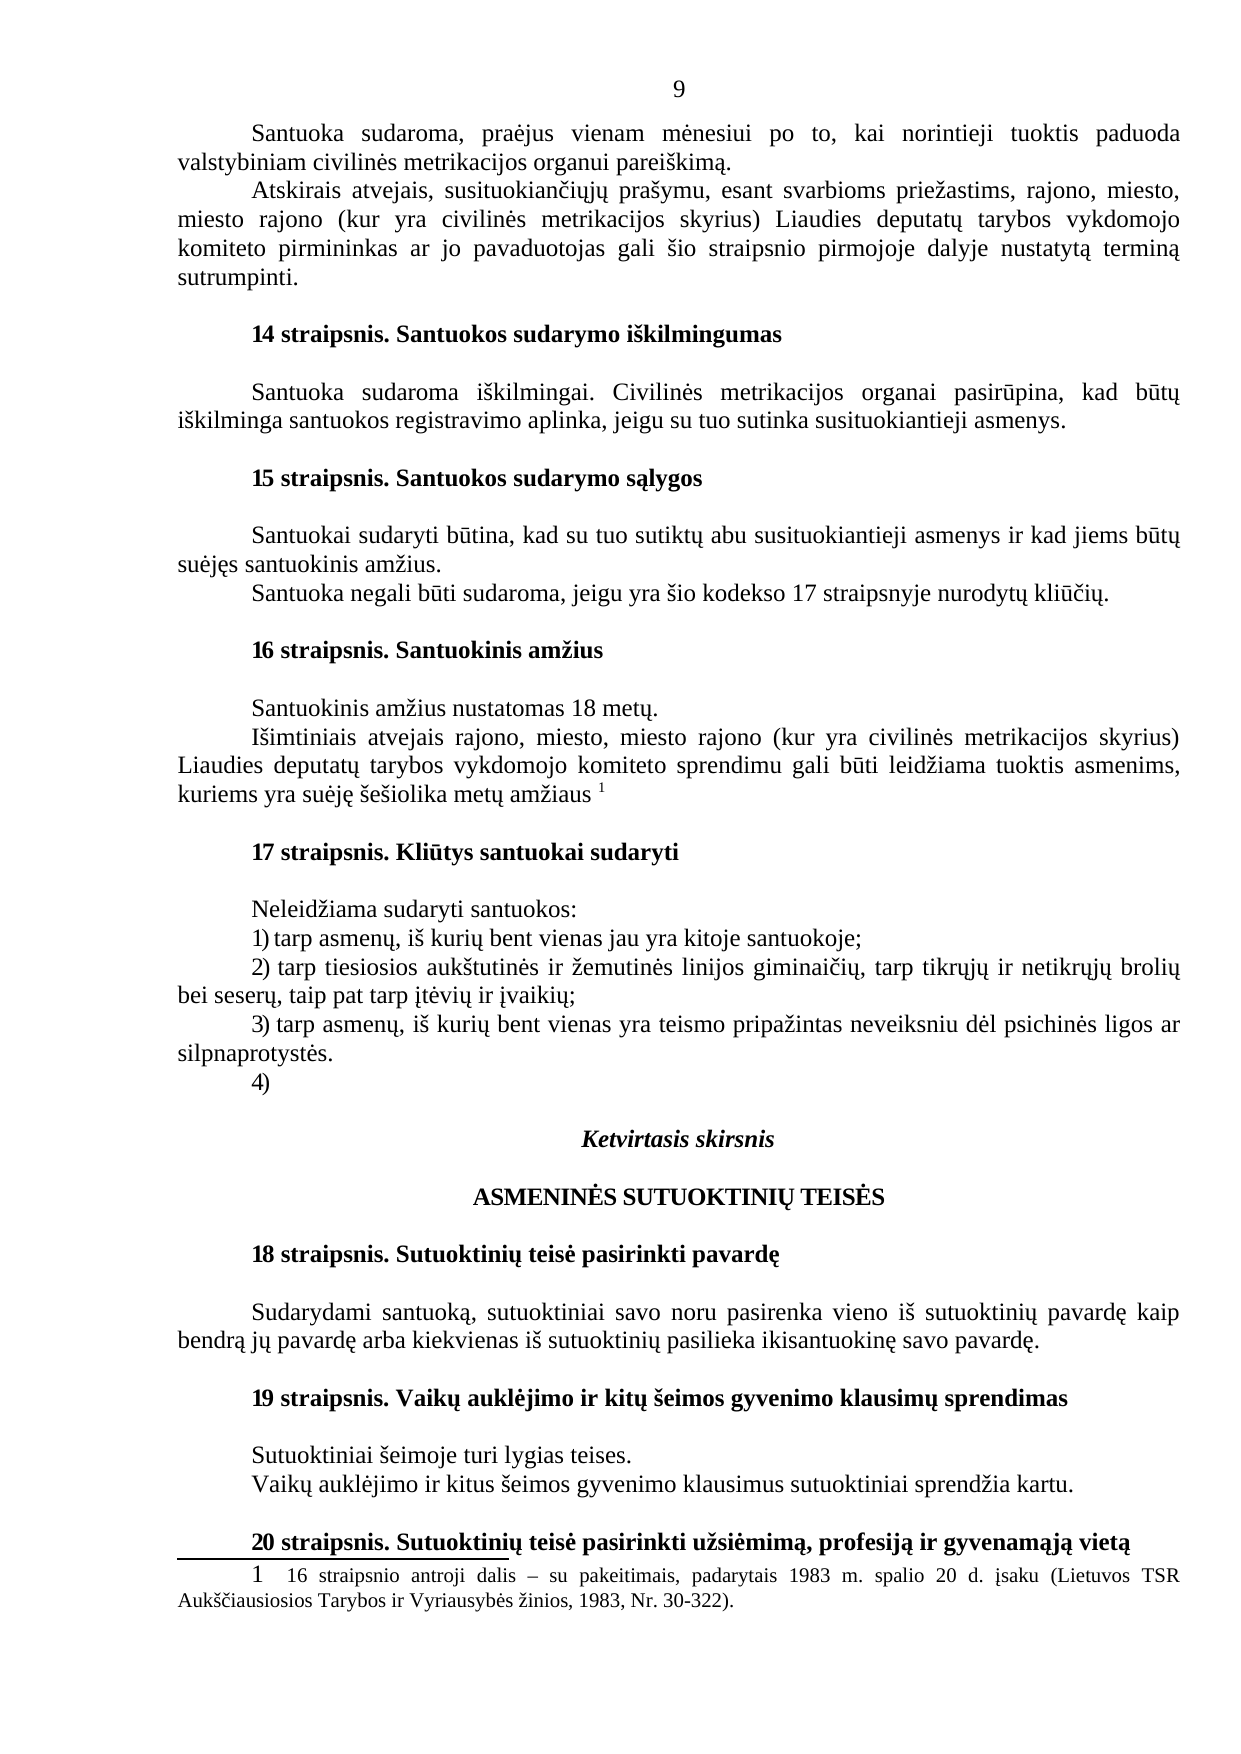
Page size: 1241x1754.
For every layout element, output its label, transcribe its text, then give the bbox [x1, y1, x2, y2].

text Santuoka negali būti sudaroma, jeigu yra šio kodekso 17 straipsnyje nurodytų kliūčių. [177, 578, 1181, 607]
text Neleidžiama sudaryti santuokos: [177, 894, 1181, 923]
text Santuokinis amžius nustatomas 18 metų. [177, 693, 1181, 722]
text Sudarydami santuoką, sutuoktiniai savo noru pasirenka vieno iš sutuoktinių pavardę kaip bendrą jų pavardę arba kiekvienas iš sutuoktinių pasilieka ikisantuokinę savo pavardę. [177, 1297, 1181, 1354]
text 15 straipsnis. Santuokos sudarymo sąlygos [177, 463, 1181, 492]
text Santuokai sudaryti būtina, kad su tuo sutiktų abu susituokiantieji asmenys ir kad jiems būtų suėjęs santuokinis amžius. [177, 521, 1181, 578]
text 17 straipsnis. Kliūtys santuokai sudaryti [177, 837, 1181, 866]
text Išimtiniais atvejais rajono, miesto, miesto rajono (kur yra civilinės metrikacijos skyrius) Liaudies deputatų tarybos vykdomojo komiteto sprendimu gali būti leidžiama tuoktis asmenims, kuriems yra suėję šešiolika metų amžiaus [177, 722, 1181, 808]
text 19 straipsnis. Vaikų auklėjimo ir kitų šeimos gyvenimo klausimų sprendimas [177, 1383, 1181, 1412]
text Santuoka sudaroma, praėjus vienam mėnesiui po to, kai norintieji tuoktis paduoda valstybiniam civilinės metrikacijos organui pareiškimą. [177, 118, 1181, 176]
text Vaikų auklėjimo ir kitus šeimos gyvenimo klausimus sutuoktiniai sprendžia kartu. [177, 1469, 1181, 1498]
text 14 straipsnis. Santuokos sudarymo iškilmingumas [177, 319, 1181, 348]
text 18 straipsnis. Sutuoktinių teisė pasirinkti pavardę [177, 1239, 1181, 1268]
text 16 straipsnio antroji dalis – su pakeitimais, padarytais 1983 m. spalio 20 d. įsaku (Lietuvos TSR Aukščiausiosios Tarybos ir Vyriausybės žinios, 1983, Nr. 30-322). [177, 1559, 1181, 1612]
text 3) tarp asmenų, iš kurių bent vienas yra teismo pripažintas neveiksniu dėl psichinės ligos ar silpnaprotystės. [177, 1009, 1181, 1067]
text 1) tarp asmenų, iš kurių bent vienas jau yra kitoje santuokoje; [177, 923, 1181, 952]
text 20 straipsnis. Sutuoktinių teisė pasirinkti užsiėmimą, profesiją ir gyvenamąją vietą [177, 1527, 1181, 1556]
text Atskirais atvejais, susituokiančiųjų prašymu, esant svarbioms priežastims, rajono, miesto, miesto rajono (kur yra civilinės metrikacijos skyrius) Liaudies deputatų tarybos vykdomojo komiteto pirmininkas ar jo pavaduotojas gali šio straipsnio pirmojoje dalyje nustatytą terminą sutrumpinti. [177, 176, 1181, 291]
text Santuoka sudaroma iškilmingai. Civilinės metrikacijos organai pasirūpina, kad būtų iškilminga santuokos registravimo aplinka, jeigu su tuo sutinka susituokiantieji asmenys. [177, 377, 1181, 434]
text 2) tarp tiesiosios aukštutinės ir žemutinės linijos giminaičių, tarp tikrųjų ir netikrųjų brolių bei seserų, taip pat tarp įtėvių ir įvaikių; [177, 952, 1181, 1009]
text ASMENINĖS SUTUOKTINIŲ TEISĖS [177, 1182, 1181, 1211]
text Sutuoktiniai šeimoje turi lygias teises. [177, 1441, 1181, 1469]
text 16 straipsnis. Santuokinis amžius [177, 636, 1181, 664]
text Ketvirtasis skirsnis [177, 1124, 1181, 1153]
text 4) [177, 1067, 1181, 1096]
